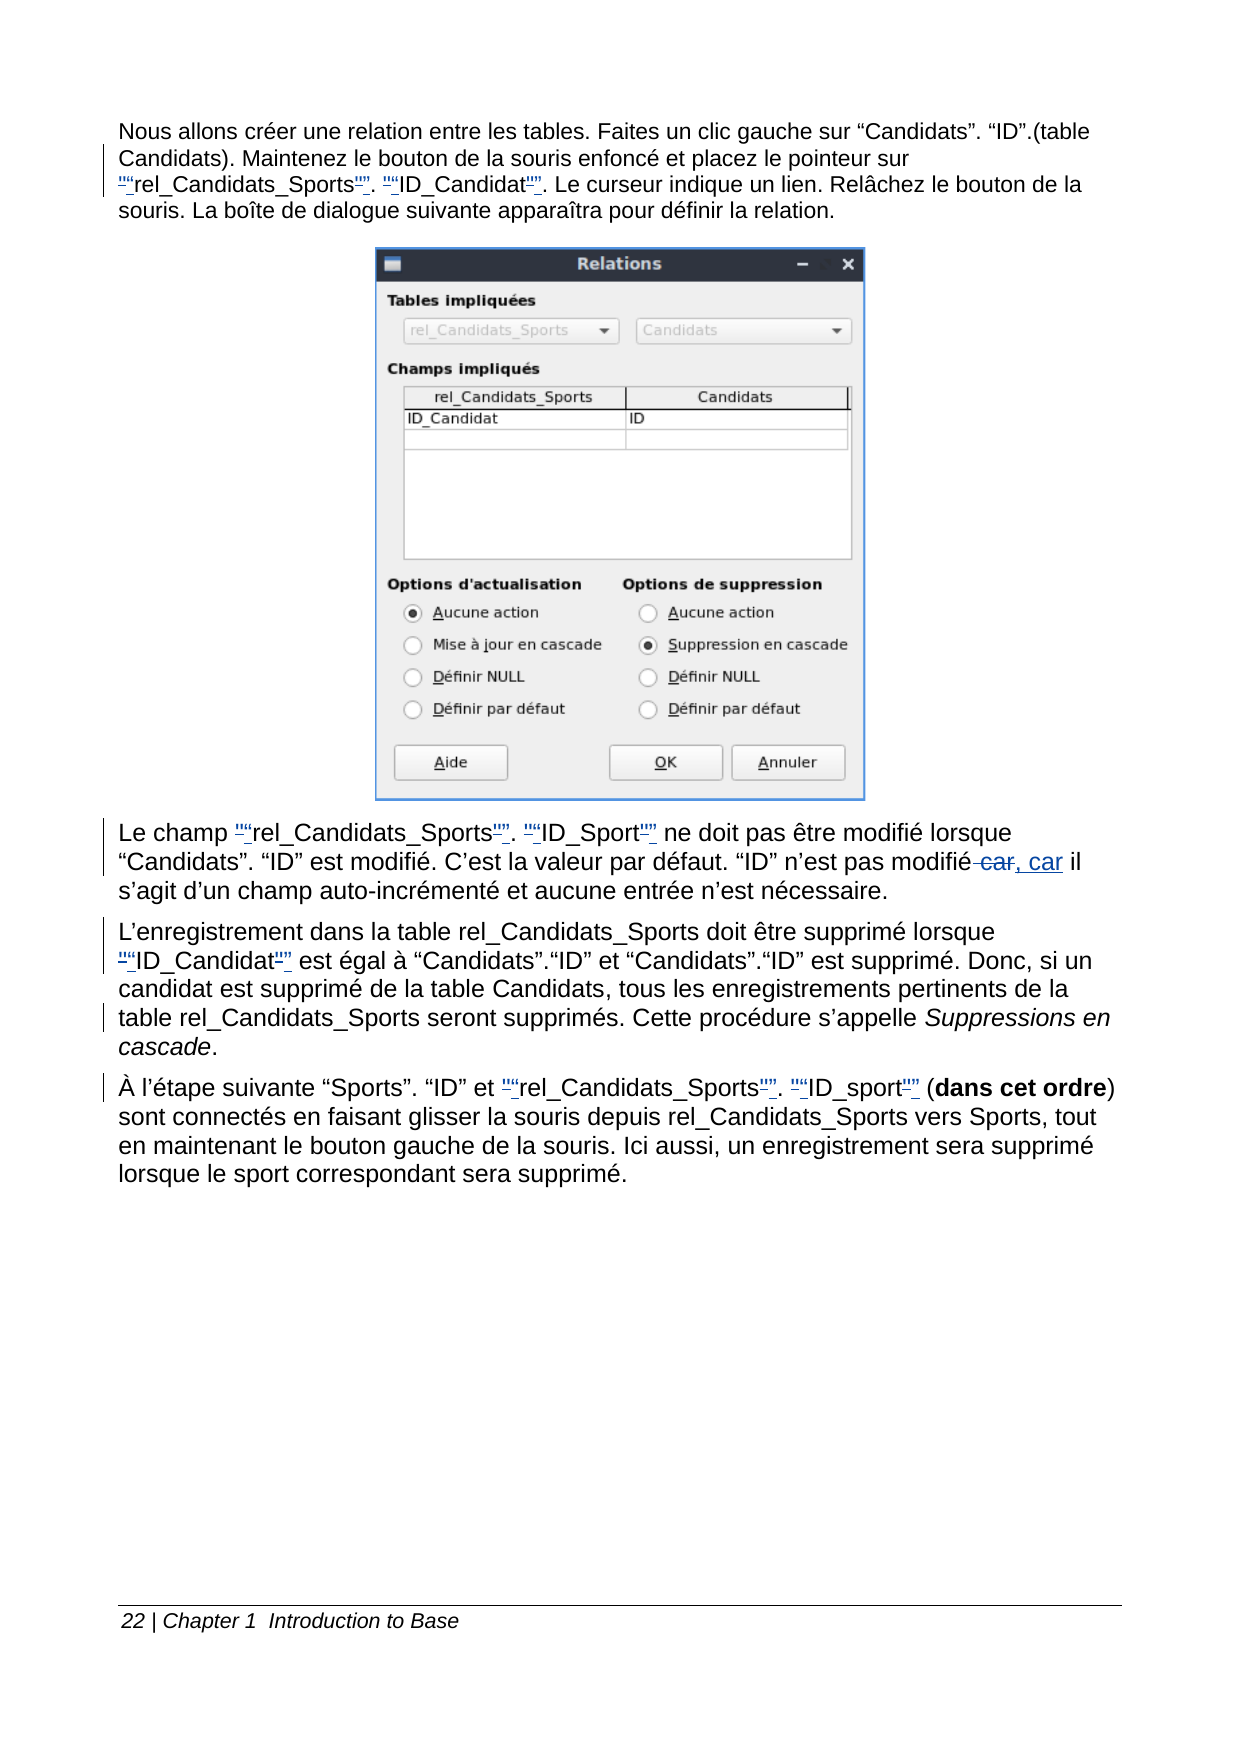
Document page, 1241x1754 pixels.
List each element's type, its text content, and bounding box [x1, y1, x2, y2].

text Le champ “rel_Candidats_Sports”. “ID_Sport” ne doit pas être modifié lorsque “Candidats”. “ID” est modifié. C’est la valeur par défaut. “ID” n’est pas modifié, car il s’agit d’un champ auto-incrémenté et aucune entrée n’est nécessaire. [118, 818, 1122, 904]
text À l’étape suivante “Sports”. “ID” et “rel_Candidats_Sports”. “ID_sport” (dans cet ordre) sont connectés en faisant glisser la souris depuis rel_Candidats_Sports vers Sports, tout en maintenant le bouton gauche de la souris. Ici aussi, un enregistrement sera supprimé lorsque le sport correspondant sera supprimé. [118, 1073, 1122, 1188]
text L’enregistrement dans la table rel_Candidats_Sports doit être supprimé lorsque “ID_Candidat” est égal à “Candidats”.“ID” et “Candidats”.“ID” est supprimé. Donc, si un candidat est supprimé de la table Candidats, tous les enregistrements pertinents de la table rel_Candidats_Sports seront supprimés. Cette procédure s’appelle Suppressions en cascade. [118, 917, 1122, 1061]
text Nous allons créer une relation entre les tables. Faites un clic gauche sur “Candidats”. “ID”.(table Candidats). Maintenez le bouton de la souris enfoncé et placez le pointeur sur “rel_Candidats_Sports”. “ID_Candidat”. Le curseur indique un lien. Relâchez le bouton de la souris. La boîte de dialogue suivante apparaîtra pour définir la relation. [118, 118, 1122, 223]
picture [375, 247, 866, 801]
